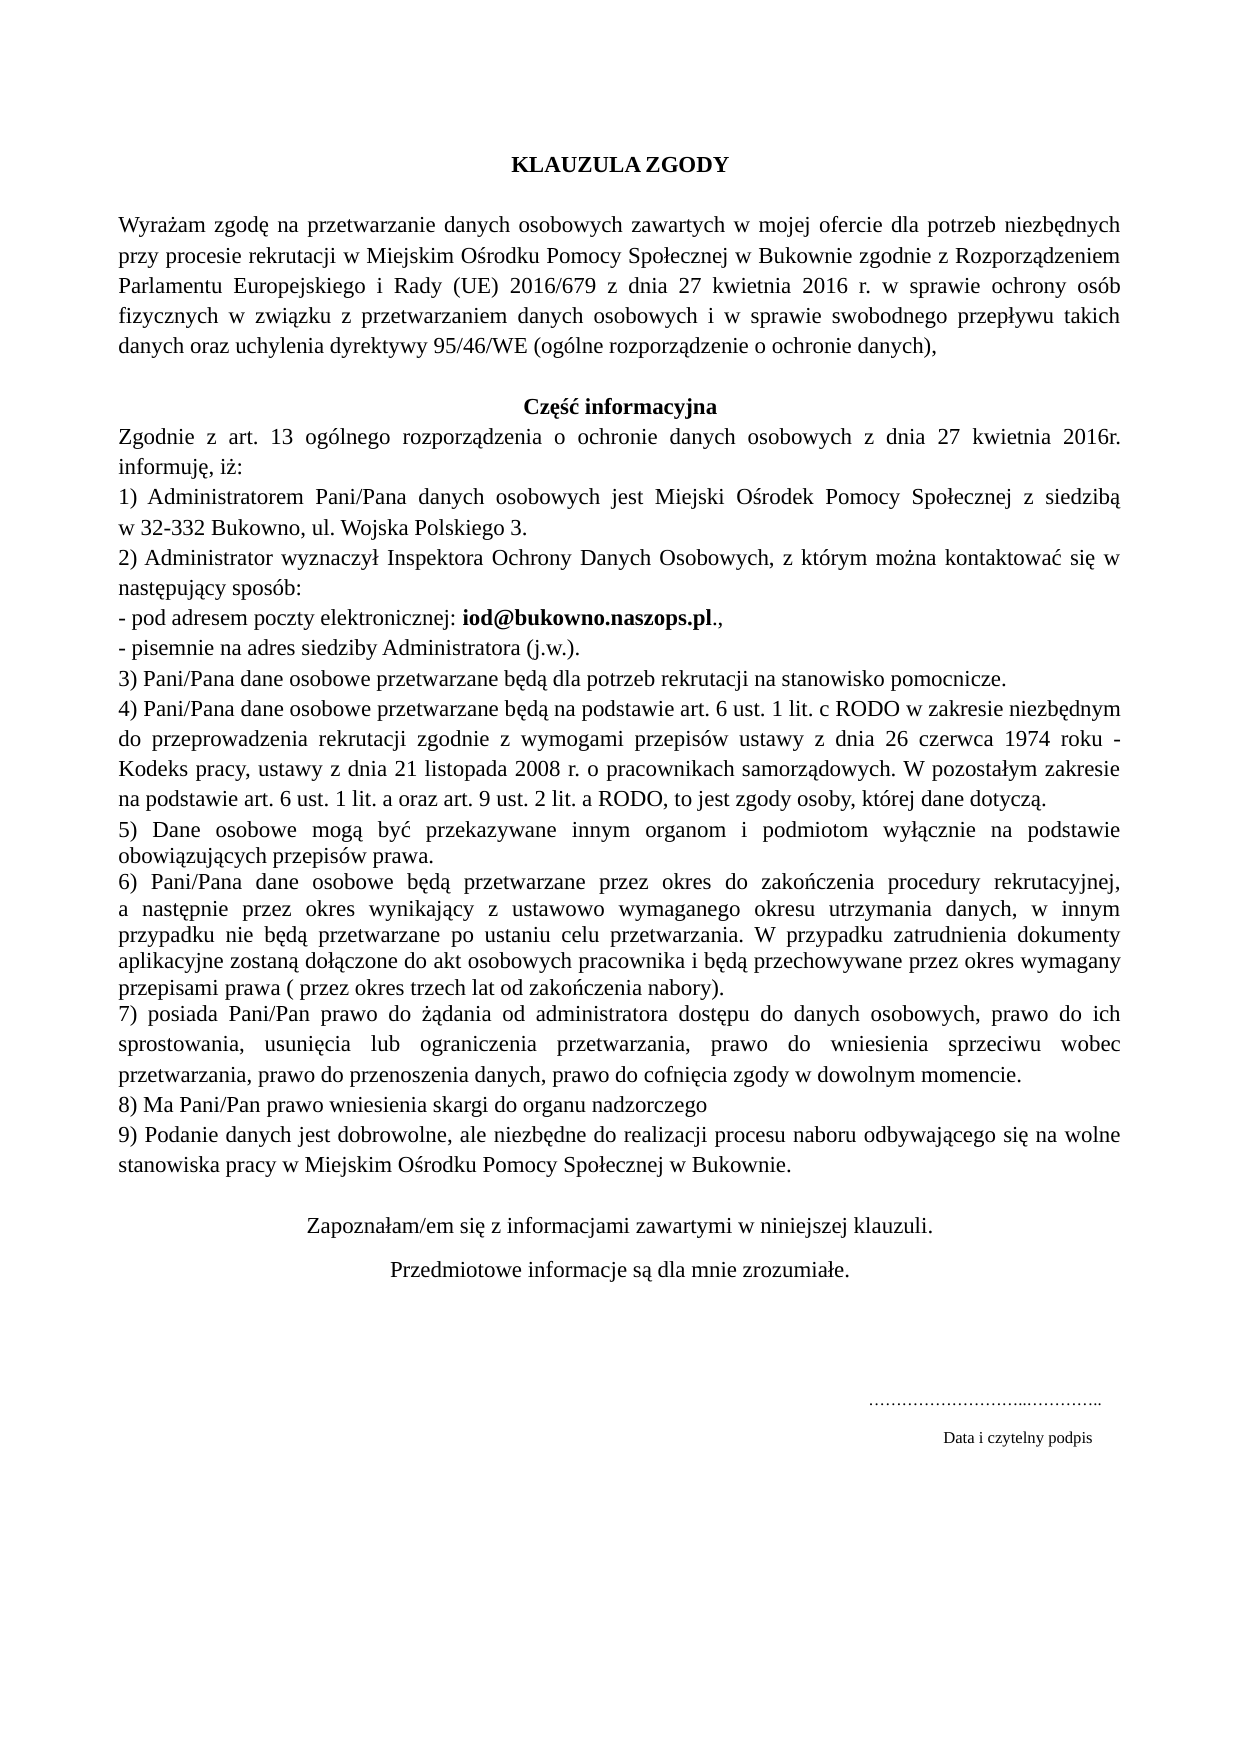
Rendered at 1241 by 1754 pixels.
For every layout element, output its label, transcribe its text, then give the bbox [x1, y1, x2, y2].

text Wyrażam zgodę na przetwarzanie danych osobowych zawartych w mojej ofercie dla potrzeb niezbędnych przy procesie rekrutacji w Miejskim Ośrodku Pomocy Społecznej w Bukownie zgodnie z Rozporządzeniem Parlamentu Europejskiego i Rady (UE) 2016/679 z dnia 27 kwietnia 2016 r. w sprawie ochrony osób fizycznych w związku z przetwarzaniem danych osobowych i w sprawie swobodnego przepływu takich danych oraz uchylenia dyrektywy 95/46/WE (ogólne rozporządzenie o ochronie danych), [118, 212, 1122, 359]
text 5) Dane osobowe mogą być przekazywane innym organom i podmiotom wyłącznie na podstawie obowiązujących przepisów prawa. [118, 816, 1122, 868]
text 4) Pani/Pana dane osobowe przetwarzane będą na podstawie art. 6 ust. 1 lit. c RODO w zakresie niezbędnym do przeprowadzenia rekrutacji zgodnie z wymogami przepisów ustawy z dnia 26 czerwca 1974 roku - Kodeks pracy, ustawy z dnia 21 listopada 2008 r. o pracownikach samorządowych. W pozostałym zakresie na podstawie art. 6 ust. 1 lit. a oraz art. 9 ust. 2 lit. a RODO, to jest zgody osoby, której dane dotyczą. [118, 695, 1122, 812]
text ………………………..………….. [118, 1388, 1122, 1410]
text 7) posiada Pani/Pan prawo do żądania od administratora dostępu do danych osobowych, prawo do ich sprostowania, usunięcia lub ograniczenia przetwarzania, prawo do wniesienia sprzeciwu wobec przetwarzania, prawo do przenoszenia danych, prawo do cofnięcia zgody w dowolnym momencie. [118, 1000, 1122, 1087]
text 8) Ma Pani/Pan prawo wniesienia skargi do organu nadzorczego [118, 1091, 1122, 1117]
text 9) Podanie danych jest dobrowolne, ale niezbędne do realizacji procesu naboru odbywającego się na wolne stanowiska pracy w Miejskim Ośrodku Pomocy Społecznej w Bukownie. [118, 1121, 1122, 1178]
text 3) Pani/Pana dane osobowe przetwarzane będą dla potrzeb rekrutacji na stanowisko pomocnicze. [118, 665, 1122, 691]
text Zapoznałam/em się z informacjami zawartymi w niniejszej klauzuli. [118, 1212, 1122, 1238]
text - pisemnie na adres siedziby Administratora (j.w.). [118, 634, 1122, 661]
text 1) Administratorem Pani/Pana danych osobowych jest Miejski Ośrodek Pomocy Społecznej z siedzibą w 32-332 Bukowno, ul. Wojska Polskiego 3. [118, 483, 1122, 540]
text Część informacyjna [118, 393, 1122, 419]
text Przedmiotowe informacje są dla mnie zrozumiałe. [118, 1256, 1122, 1283]
text Data i czytelny podpis [118, 1428, 1122, 1447]
text 6) Pani/Pana dane osobowe będą przetwarzane przez okres do zakończenia procedury rekrutacyjnej, a następnie przez okres wynikający z ustawowo wymaganego okresu utrzymania danych, w innym przypadku nie będą przetwarzane po ustaniu celu przetwarzania. W przypadku zatrudnienia dokumenty aplikacyjne zostaną dołączone do akt osobowych pracownika i będą przechowywane przez okres wymagany przepisami prawa ( przez okres trzech lat od zakończenia nabory). [118, 868, 1122, 1000]
text 2) Administrator wyznaczył Inspektora Ochrony Danych Osobowych, z którym można kontaktować się w następujący sposób: [118, 544, 1122, 600]
text KLAUZULA ZGODY [118, 151, 1122, 177]
text - pod adresem poczty elektronicznej: iod@bukowno.naszops.pl., [118, 604, 1122, 631]
text Zgodnie z art. 13 ogólnego rozporządzenia o ochronie danych osobowych z dnia 27 kwietnia 2016r. informuję, iż: [118, 423, 1122, 479]
